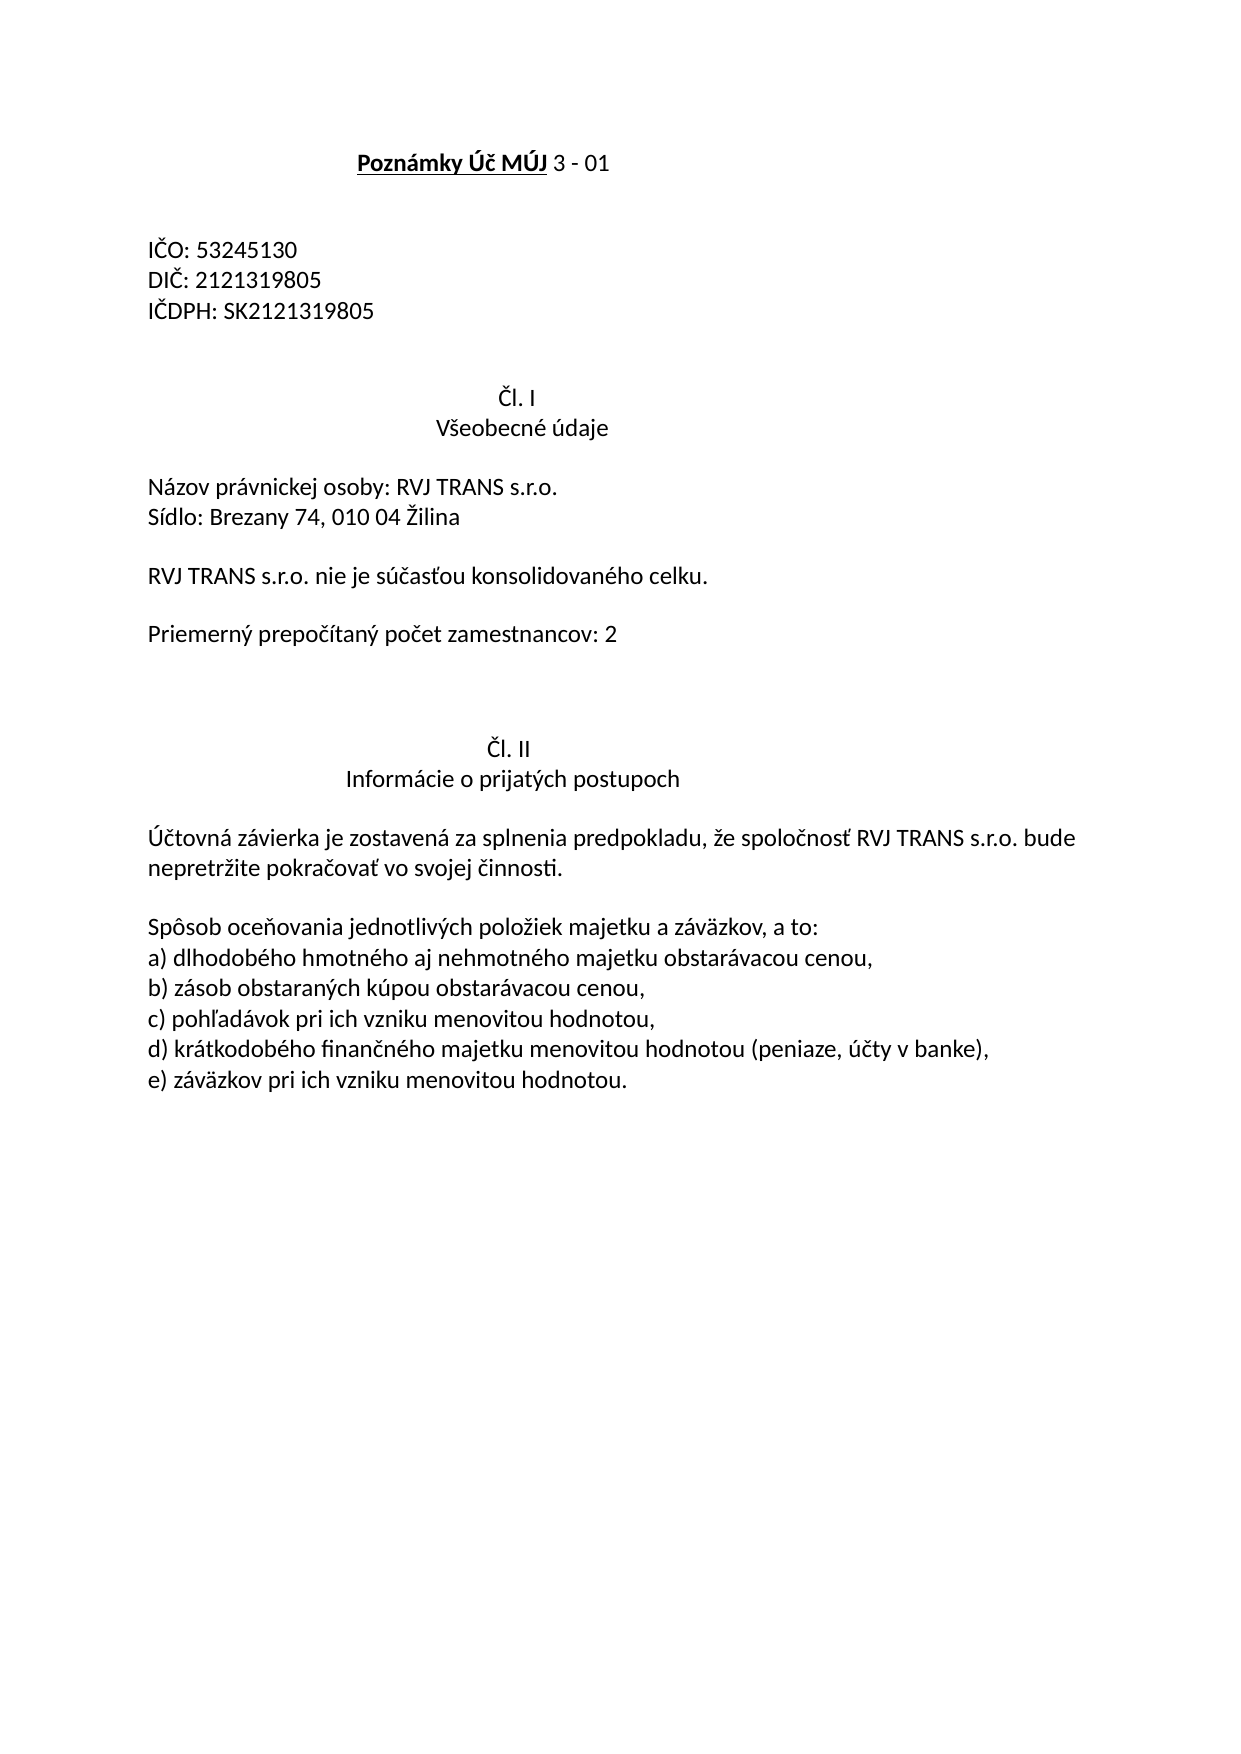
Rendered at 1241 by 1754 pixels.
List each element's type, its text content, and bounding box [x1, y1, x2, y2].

text Názov právnickej osoby: RVJ TRANS s.r.o. [148, 471, 1093, 501]
text Spôsob oceňovania jednotlivých položiek majetku a záväzkov, a to: [148, 911, 1093, 942]
text Všeobecné údaje [148, 412, 1093, 443]
text Informácie o prijatých postupoch [148, 763, 1093, 794]
text Čl. I [148, 382, 1093, 412]
text b) zásob obstaraných kúpou obstarávacou cenou, [148, 972, 1093, 1003]
text a) dlhodobého hmotného aj nehmotného majetku obstarávacou cenou, [148, 942, 1093, 972]
text IČDPH: SK2121319805 [148, 295, 1093, 326]
text Priemerný prepočítaný počet zamestnancov: 2 [148, 618, 1093, 649]
text Poznámky Úč MÚJ 3 - 01 [148, 148, 1093, 178]
text IČO: 53245130 [148, 234, 1093, 265]
text c) pohľadávok pri ich vzniku menovitou hodnotou, [148, 1003, 1093, 1033]
text RVJ TRANS s.r.o. nie je súčasťou konsolidovaného celku. [148, 560, 1093, 590]
text e) záväzkov pri ich vzniku menovitou hodnotou. [148, 1064, 1093, 1094]
text Sídlo: Brezany 74, 010 04 Žilina [148, 501, 1093, 532]
text DIČ: 2121319805 [148, 265, 1093, 295]
text Účtovná závierka je zostavená za splnenia predpokladu, že spoločnosť RVJ TRANS s.r.o. bude nepretržite pokračovať vo svojej činnosti. [148, 822, 1093, 883]
text d) krátkodobého finančného majetku menovitou hodnotou (peniaze, účty v banke), [148, 1033, 1093, 1064]
text Čl. II [148, 733, 1093, 763]
